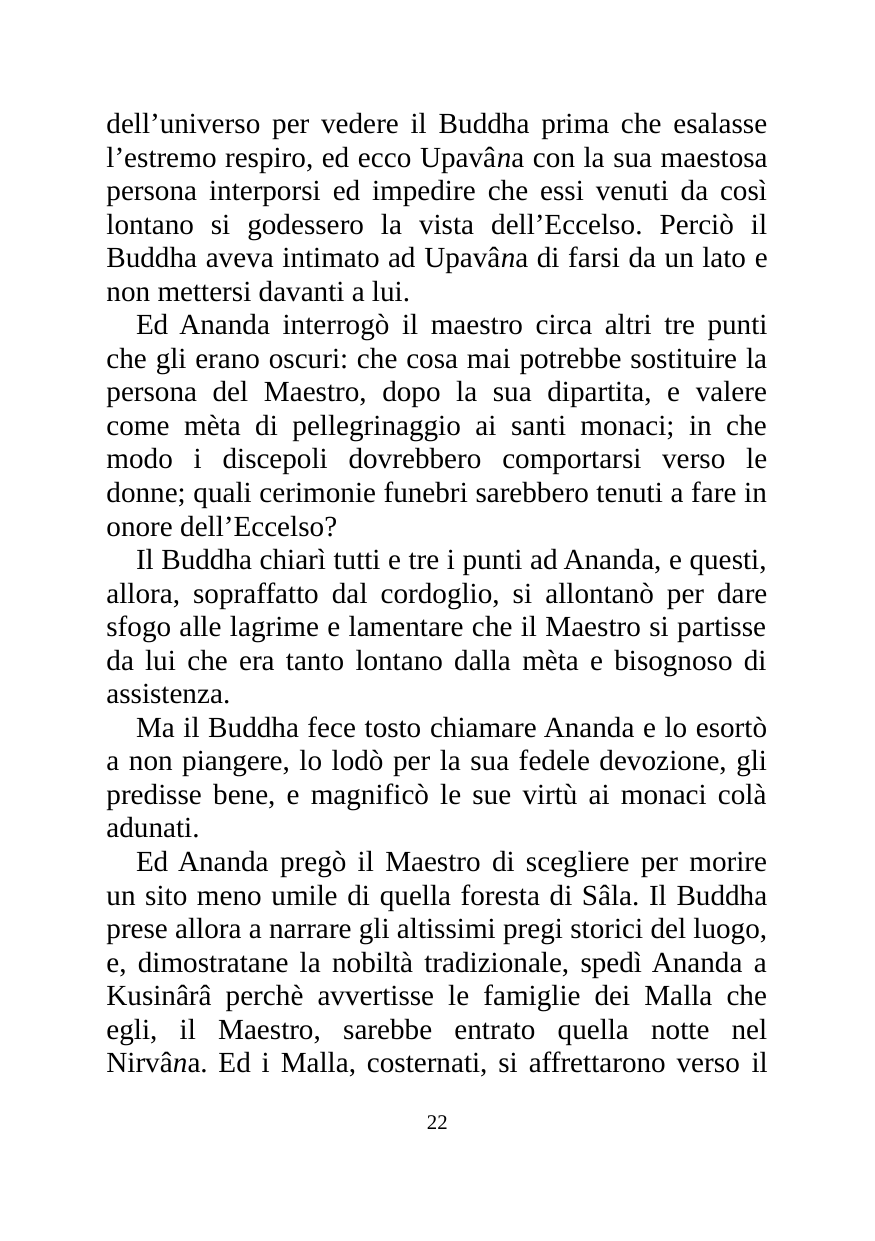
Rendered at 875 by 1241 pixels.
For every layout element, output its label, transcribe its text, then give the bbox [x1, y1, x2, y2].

text Ma il Buddha fece tosto chiamare Ananda e lo esortò a non piangere, lo lodò per la sua fedele devozione, gli predisse bene, e magnificò le sue virtù ai monaci colà adunati. [106, 710, 768, 844]
text Ed Ananda pregò il Maestro di scegliere per morire un sito meno umile di quella foresta di Sâla. Il Buddha prese allora a narrare gli altissimi pregi storici del luogo, e, dimostratane la nobiltà tradizionale, spedì Ananda a Kusinârâ perchè avvertisse le famiglie dei Malla che egli, il Maestro, sarebbe entrato quella notte nel Nirvâna. Ed i Malla, costernati, si affrettarono verso il [106, 844, 768, 1079]
text dell’universo per vedere il Buddha prima che esalasse l’estremo respiro, ed ecco Upavâna con la sua maestosa persona interporsi ed impedire che essi venuti da così lontano si godessero la vista dell’Eccelso. Perciò il Buddha aveva intimato ad Upavâna di farsi da un lato e non mettersi davanti a lui. [106, 106, 768, 307]
text Ed Ananda interrogò il maestro circa altri tre punti che gli erano oscuri: che cosa mai potrebbe sostituire la persona del Maestro, dopo la sua dipartita, e valere come mèta di pellegrinaggio ai santi monaci; in che modo i discepoli dovrebbero comportarsi verso le donne; quali cerimonie funebri sarebbero tenuti a fare in onore dell’Eccelso? [106, 307, 768, 542]
text Il Buddha chiarì tutti e tre i punti ad Ananda, e questi, allora, sopraffatto dal cordoglio, si allontanò per dare sfogo alle lagrime e lamentare che il Maestro si partisse da lui che era tanto lontano dalla mèta e bisognoso di assistenza. [106, 542, 768, 710]
